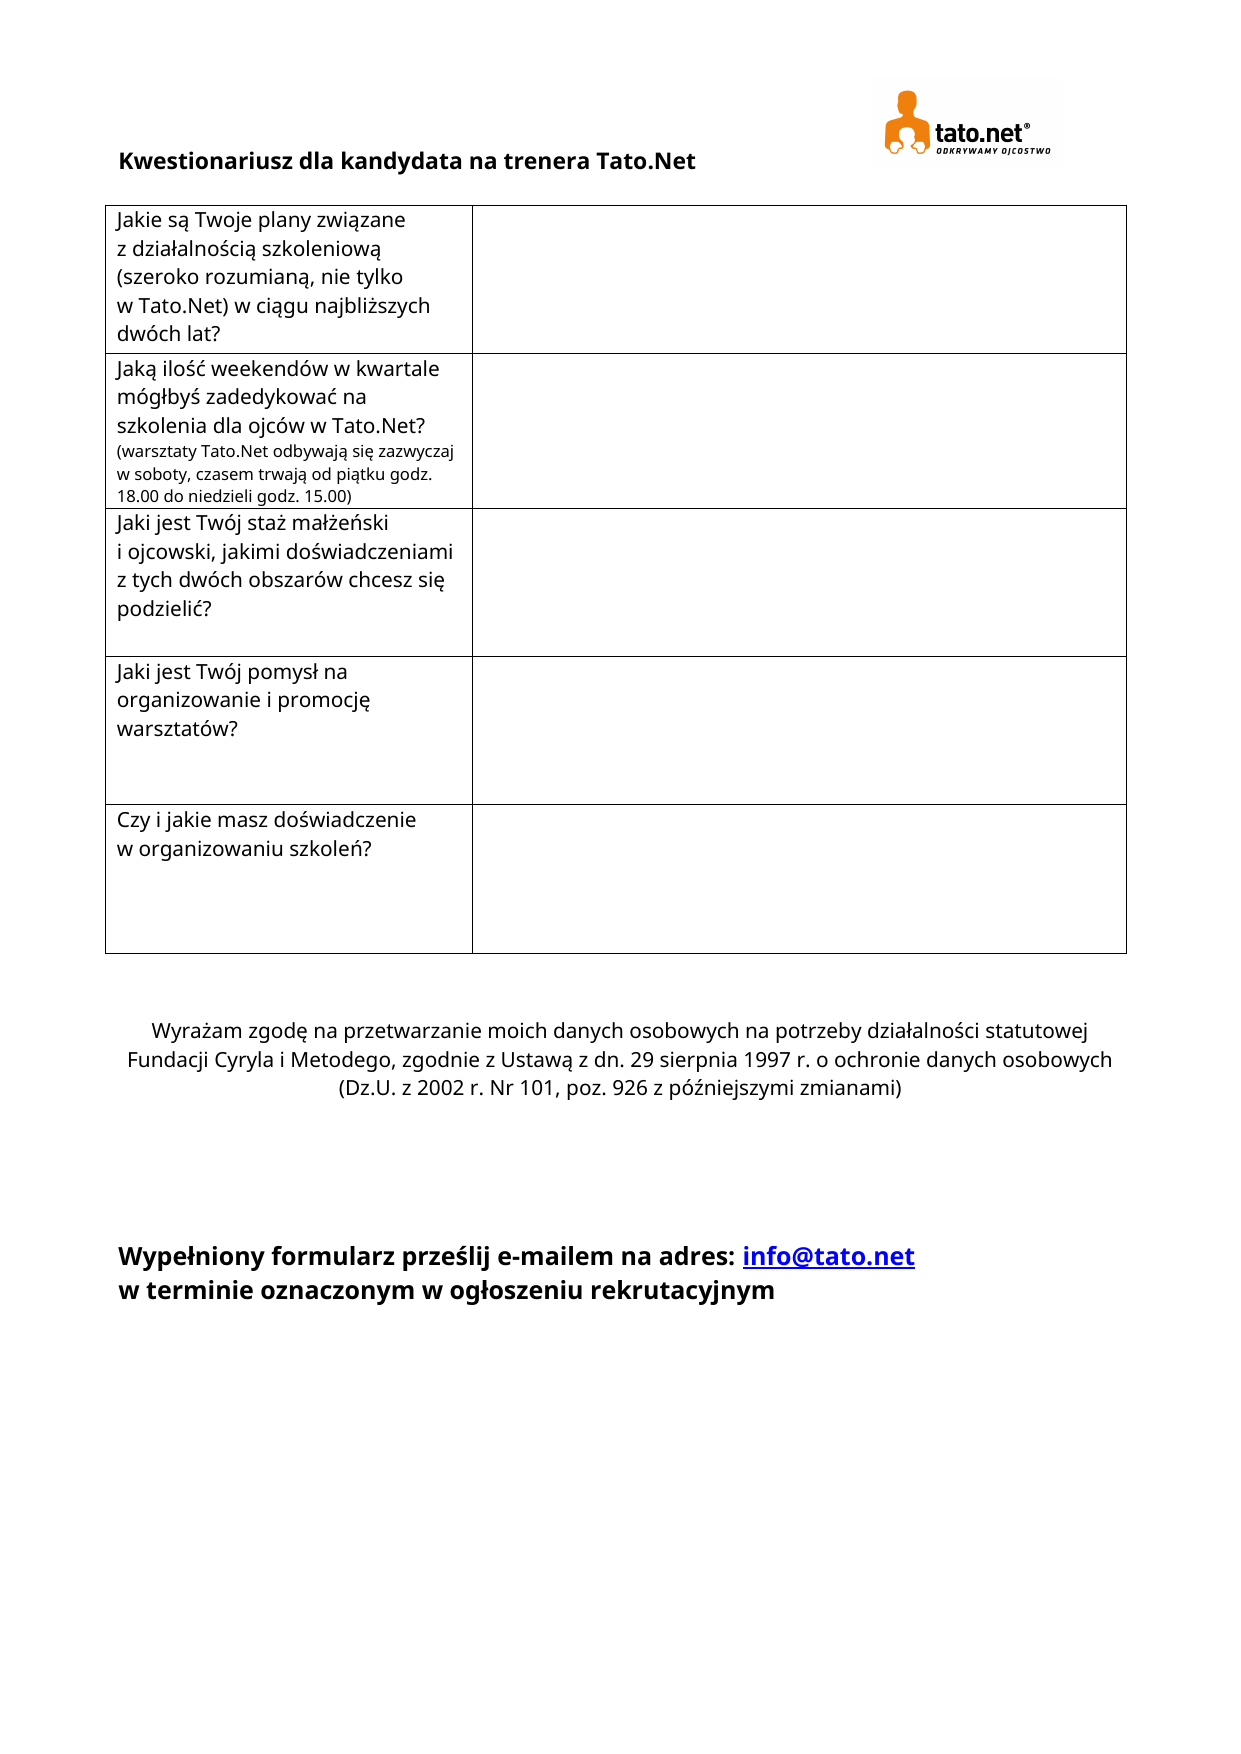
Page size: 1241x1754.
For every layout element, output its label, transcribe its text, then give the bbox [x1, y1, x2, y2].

text Wypełniony formularz prześlij e-mailem na adres: info@tato.net [118, 1238, 1122, 1272]
table_cell Jaką ilość weekendów w kwartale mógłbyś zadedykować na szkolenia dla ojców w Tato.Net? (warsztaty Tato.Net odbywają się zazwyczaj w soboty, czasem trwają od piątku godz. 18.00 do niedzieli godz. 15.00) [106, 354, 472, 507]
table_cell Jaki jest Twój pomysł na organizowanie i promocję warsztatów? [106, 657, 472, 804]
table_cell [473, 354, 1126, 507]
text w terminie oznaczonym w ogłoszeniu rekrutacyjnym [118, 1272, 1122, 1306]
table_cell Jakie są Twoje plany związane z działalnością szkoleniową (szeroko rozumianą, nie tylko w Tato.Net) w ciągu najbliższych dwóch lat? [106, 206, 472, 353]
text Wyrażam zgodę na przetwarzanie moich danych osobowych na potrzeby działalności statutowej Fundacji Cyryla i Metodego, zgodnie z Ustawą z dn. 29 sierpnia 1997 r. o ochronie danych osobowych (Dz.U. z 2002 r. Nr 101, poz. 926 z późniejszymi zmianami) [118, 1017, 1122, 1102]
table_cell [473, 805, 1126, 953]
table_cell Jaki jest Twój staż małżeński i ojcowski, jakimi doświadczeniami z tych dwóch obszarów chcesz się podzielić? [106, 509, 472, 656]
table_cell Czy i jakie masz doświadczenie w organizowaniu szkoleń? [106, 805, 472, 953]
table_cell [473, 206, 1126, 353]
table_cell [473, 509, 1126, 656]
picture [870, 76, 1062, 168]
table_cell [473, 657, 1126, 804]
